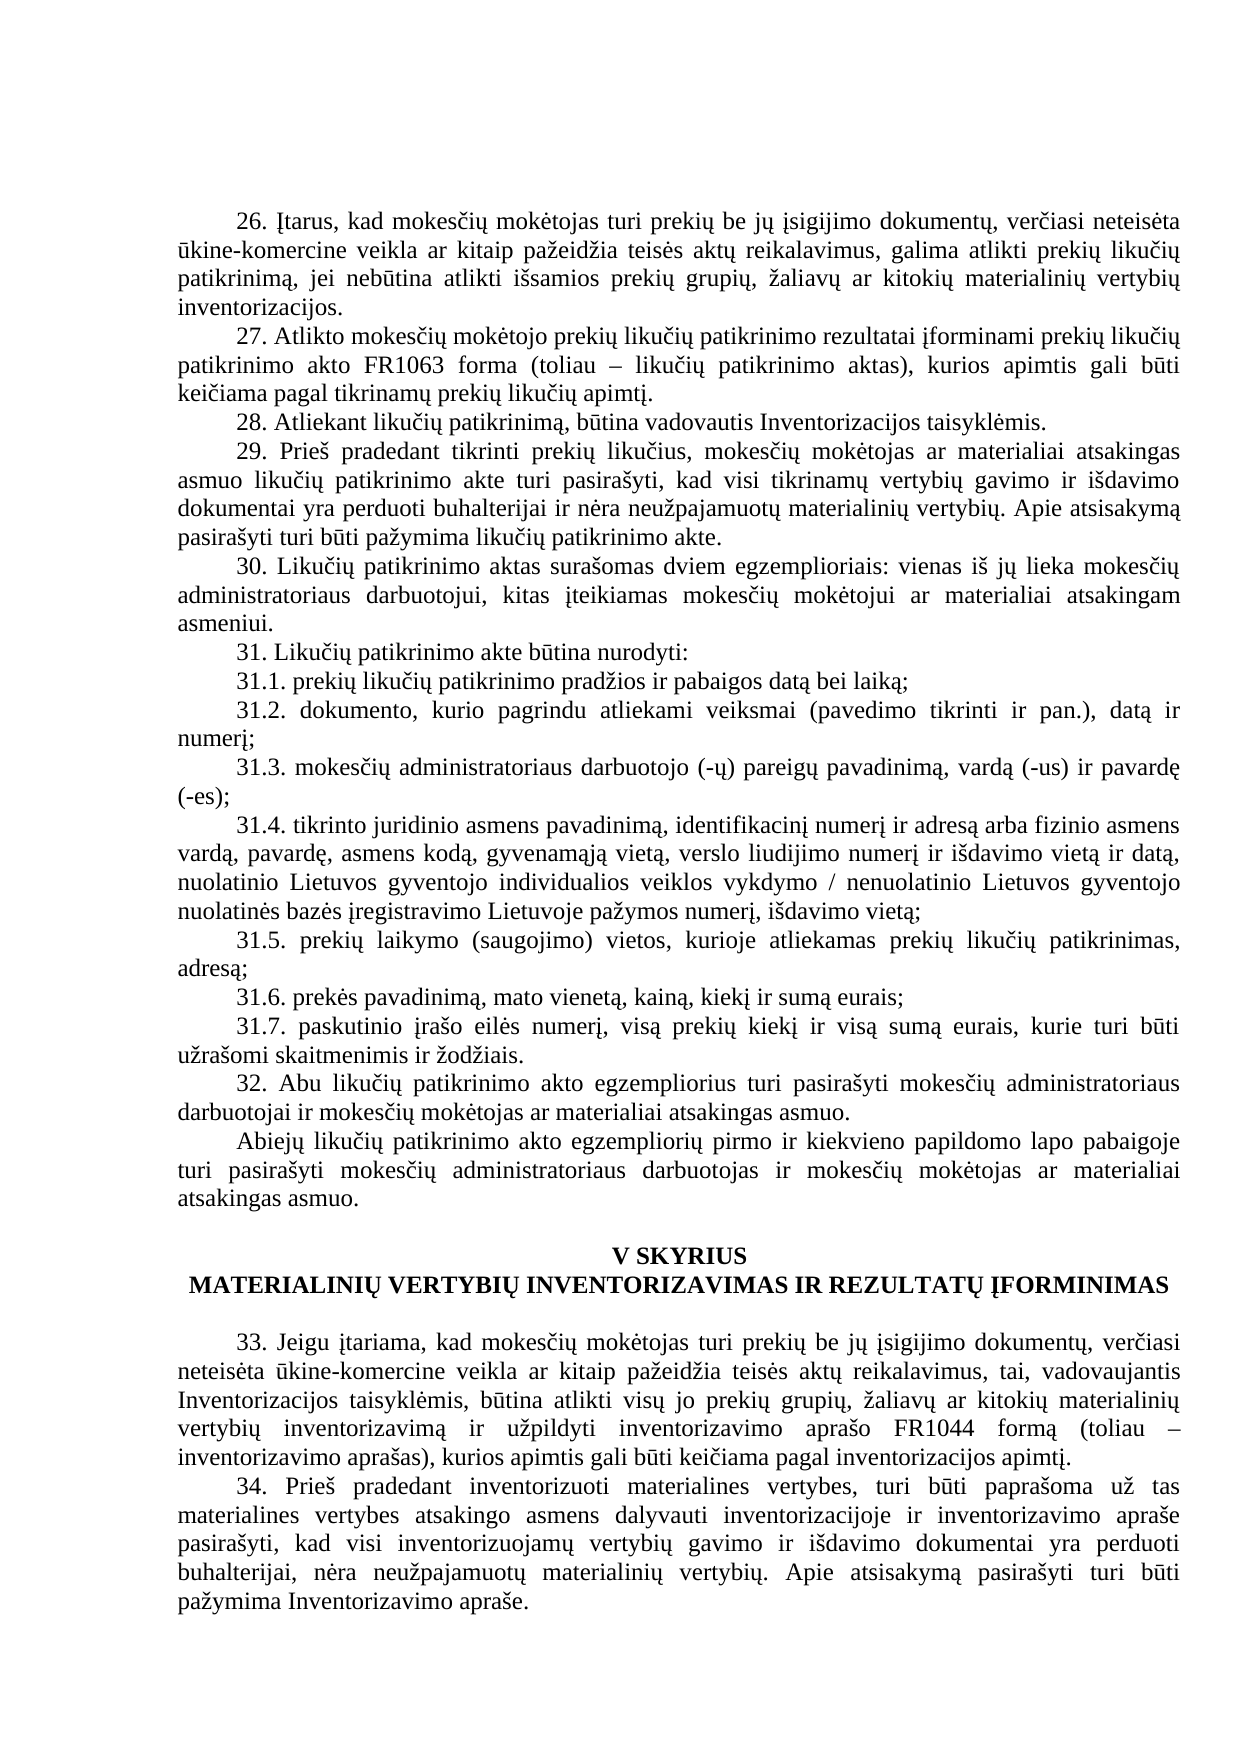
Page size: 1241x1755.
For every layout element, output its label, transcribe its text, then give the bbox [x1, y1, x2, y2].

text 34. Prieš pradedant inventorizuoti materialines vertybes, turi būti paprašoma už tas materialines vertybes atsakingo asmens dalyvauti inventorizacijoje ir inventorizavimo apraše pasirašyti, kad visi inventorizuojamų vertybių gavimo ir išdavimo dokumentai yra perduoti buhalterijai, nėra neužpajamuotų materialinių vertybių. Apie atsisakymą pasirašyti turi būti pažymima Inventorizavimo apraše. [177, 1471, 1181, 1615]
text 33. Jeigu įtariama, kad mokesčių mokėtojas turi prekių be jų įsigijimo dokumentų, verčiasi neteisėta ūkine-komercine veikla ar kitaip pažeidžia teisės aktų reikalavimus, tai, vadovaujantis Inventorizacijos taisyklėmis, būtina atlikti visų jo prekių grupių, žaliavų ar kitokių materialinių vertybių inventorizavimą ir užpildyti inventorizavimo aprašo FR1044 formą (toliau – inventorizavimo aprašas), kurios apimtis gali būti keičiama pagal inventorizacijos apimtį. [177, 1327, 1181, 1471]
text 31.5. prekių laikymo (saugojimo) vietos, kurioje atliekamas prekių likučių patikrinimas, adresą; [177, 925, 1181, 982]
text 31.3. mokesčių administratoriaus darbuotojo (-ų) pareigų pavadinimą, vardą (-us) ir pavardę (-es); [177, 752, 1181, 810]
text Abiejų likučių patikrinimo akto egzempliorių pirmo ir kiekvieno papildomo lapo pabaigoje turi pasirašyti mokesčių administratoriaus darbuotojas ir mokesčių mokėtojas ar materialiai atsakingas asmuo. [177, 1126, 1181, 1212]
text V SKYRIUS [177, 1241, 1181, 1270]
text 32. Abu likučių patikrinimo akto egzempliorius turi pasirašyti mokesčių administratoriaus darbuotojai ir mokesčių mokėtojas ar materialiai atsakingas asmuo. [177, 1068, 1181, 1126]
text 31. Likučių patikrinimo akte būtina nurodyti: [177, 637, 1181, 666]
text 31.6. prekės pavadinimą, mato vienetą, kainą, kiekį ir sumą eurais; [177, 982, 1181, 1011]
text 31.4. tikrinto juridinio asmens pavadinimą, identifikacinį numerį ir adresą arba fizinio asmens vardą, pavardę, asmens kodą, gyvenamąją vietą, verslo liudijimo numerį ir išdavimo vietą ir datą, nuolatinio Lietuvos gyventojo individualios veiklos vykdymo / nenuolatinio Lietuvos gyventojo nuolatinės bazės įregistravimo Lietuvoje pažymos numerį, išdavimo vietą; [177, 810, 1181, 925]
text 31.2. dokumento, kurio pagrindu atliekami veiksmai (pavedimo tikrinti ir pan.), datą ir numerį; [177, 695, 1181, 752]
text 26. Įtarus, kad mokesčių mokėtojas turi prekių be jų įsigijimo dokumentų, verčiasi neteisėta ūkine-komercine veikla ar kitaip pažeidžia teisės aktų reikalavimus, galima atlikti prekių likučių patikrinimą, jei nebūtina atlikti išsamios prekių grupių, žaliavų ar kitokių materialinių vertybių inventorizacijos. [177, 206, 1181, 321]
text 31.1. prekių likučių patikrinimo pradžios ir pabaigos datą bei laiką; [177, 666, 1181, 695]
text 29. Prieš pradedant tikrinti prekių likučius, mokesčių mokėtojas ar materialiai atsakingas asmuo likučių patikrinimo akte turi pasirašyti, kad visi tikrinamų vertybių gavimo ir išdavimo dokumentai yra perduoti buhalterijai ir nėra neužpajamuotų materialinių vertybių. Apie atsisakymą pasirašyti turi būti pažymima likučių patikrinimo akte. [177, 436, 1181, 551]
text 28. Atliekant likučių patikrinimą, būtina vadovautis Inventorizacijos taisyklėmis. [177, 407, 1181, 436]
text 27. Atlikto mokesčių mokėtojo prekių likučių patikrinimo rezultatai įforminami prekių likučių patikrinimo akto FR1063 forma (toliau – likučių patikrinimo aktas), kurios apimtis gali būti keičiama pagal tikrinamų prekių likučių apimtį. [177, 321, 1181, 407]
text 30. Likučių patikrinimo aktas surašomas dviem egzemplioriais: vienas iš jų lieka mokesčių administratoriaus darbuotojui, kitas įteikiamas mokesčių mokėtojui ar materialiai atsakingam asmeniui. [177, 551, 1181, 637]
text MATERIALINIŲ VERTYBIŲ INVENTORIZAVIMAS IR REZULTATŲ ĮFORMINIMAS [177, 1270, 1181, 1298]
text 31.7. paskutinio įrašo eilės numerį, visą prekių kiekį ir visą sumą eurais, kurie turi būti užrašomi skaitmenimis ir žodžiais. [177, 1011, 1181, 1068]
